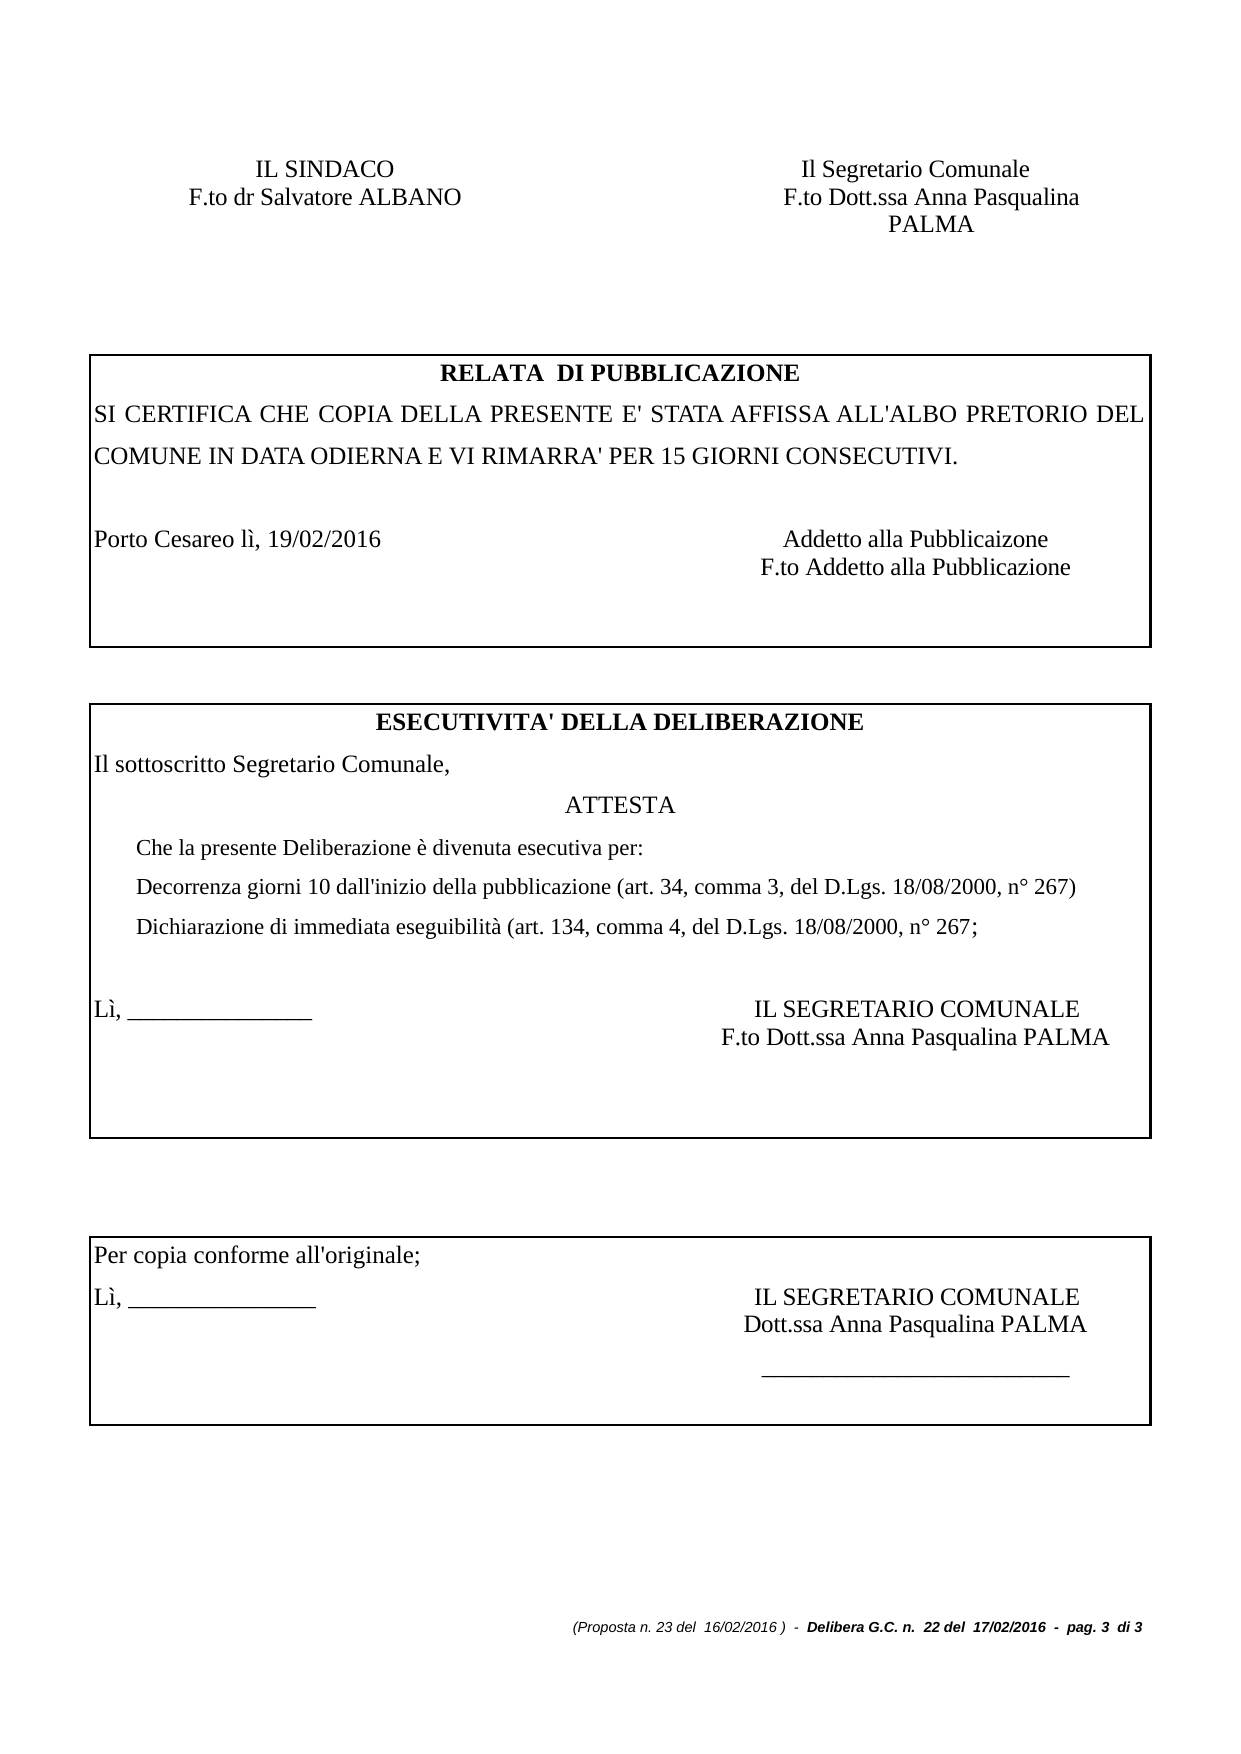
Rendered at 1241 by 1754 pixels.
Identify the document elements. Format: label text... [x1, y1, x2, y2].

table_header IL SINDACO F.to dr Salvatore ALBANO [148, 155, 502, 284]
text  Decorrenza giorni 10 dall'inizio della pubblicazione (art. 34, comma 3, del D.Lgs. 18/08/2000, n° 267) [91, 869, 1149, 900]
subtitle ESECUTIVITA' DELLA DELIBERAZIONE [91, 705, 1149, 736]
subtitle RELATA DI PUBBLICAZIONE [91, 356, 1149, 386]
text  Dichiarazione di immediata eseguibilità (art. 134, comma 4, del D.Lgs. 18/08/2000, n° 267; [91, 907, 1149, 940]
text Dott.ssa Anna Pasqualina PALMA [91, 1305, 1149, 1338]
text  Che la presente Deliberazione è divenuta esecutiva per: [91, 828, 1149, 861]
table_header [502, 155, 738, 284]
text Il sottoscritto Segretario Comunale, [91, 745, 1149, 777]
text SI CERTIFICA CHE COPIA DELLA PRESENTE E' STATA AFFISSA ALL'ALBO PRETORIO DEL COMUNE IN DATA ODIERNA E VI RIMARRA' PER 15 GIORNI CONSECUTIVI. [91, 395, 1149, 469]
text ATTESTA [91, 786, 1149, 819]
text Porto Cesareo lì, 19/02/2016 Addetto alla Pubblicaizone [91, 520, 1149, 548]
text Lì, _______________ IL SEGRETARIO COMUNALE [91, 1278, 1149, 1305]
text F.to Dott.ssa Anna Pasqualina PALMA [91, 1018, 1149, 1051]
text F.to Addetto alla Pubblicazione [91, 548, 1149, 580]
text Per copia conforme all'originale; [91, 1238, 1149, 1269]
text Lì, _______________ IL SEGRETARIO COMUNALE [91, 991, 1149, 1018]
table_header Il Segretario Comunale F.to Dott.ssa Anna Pasqualina PALMA [738, 155, 1093, 284]
text _________________________ [91, 1347, 1149, 1380]
